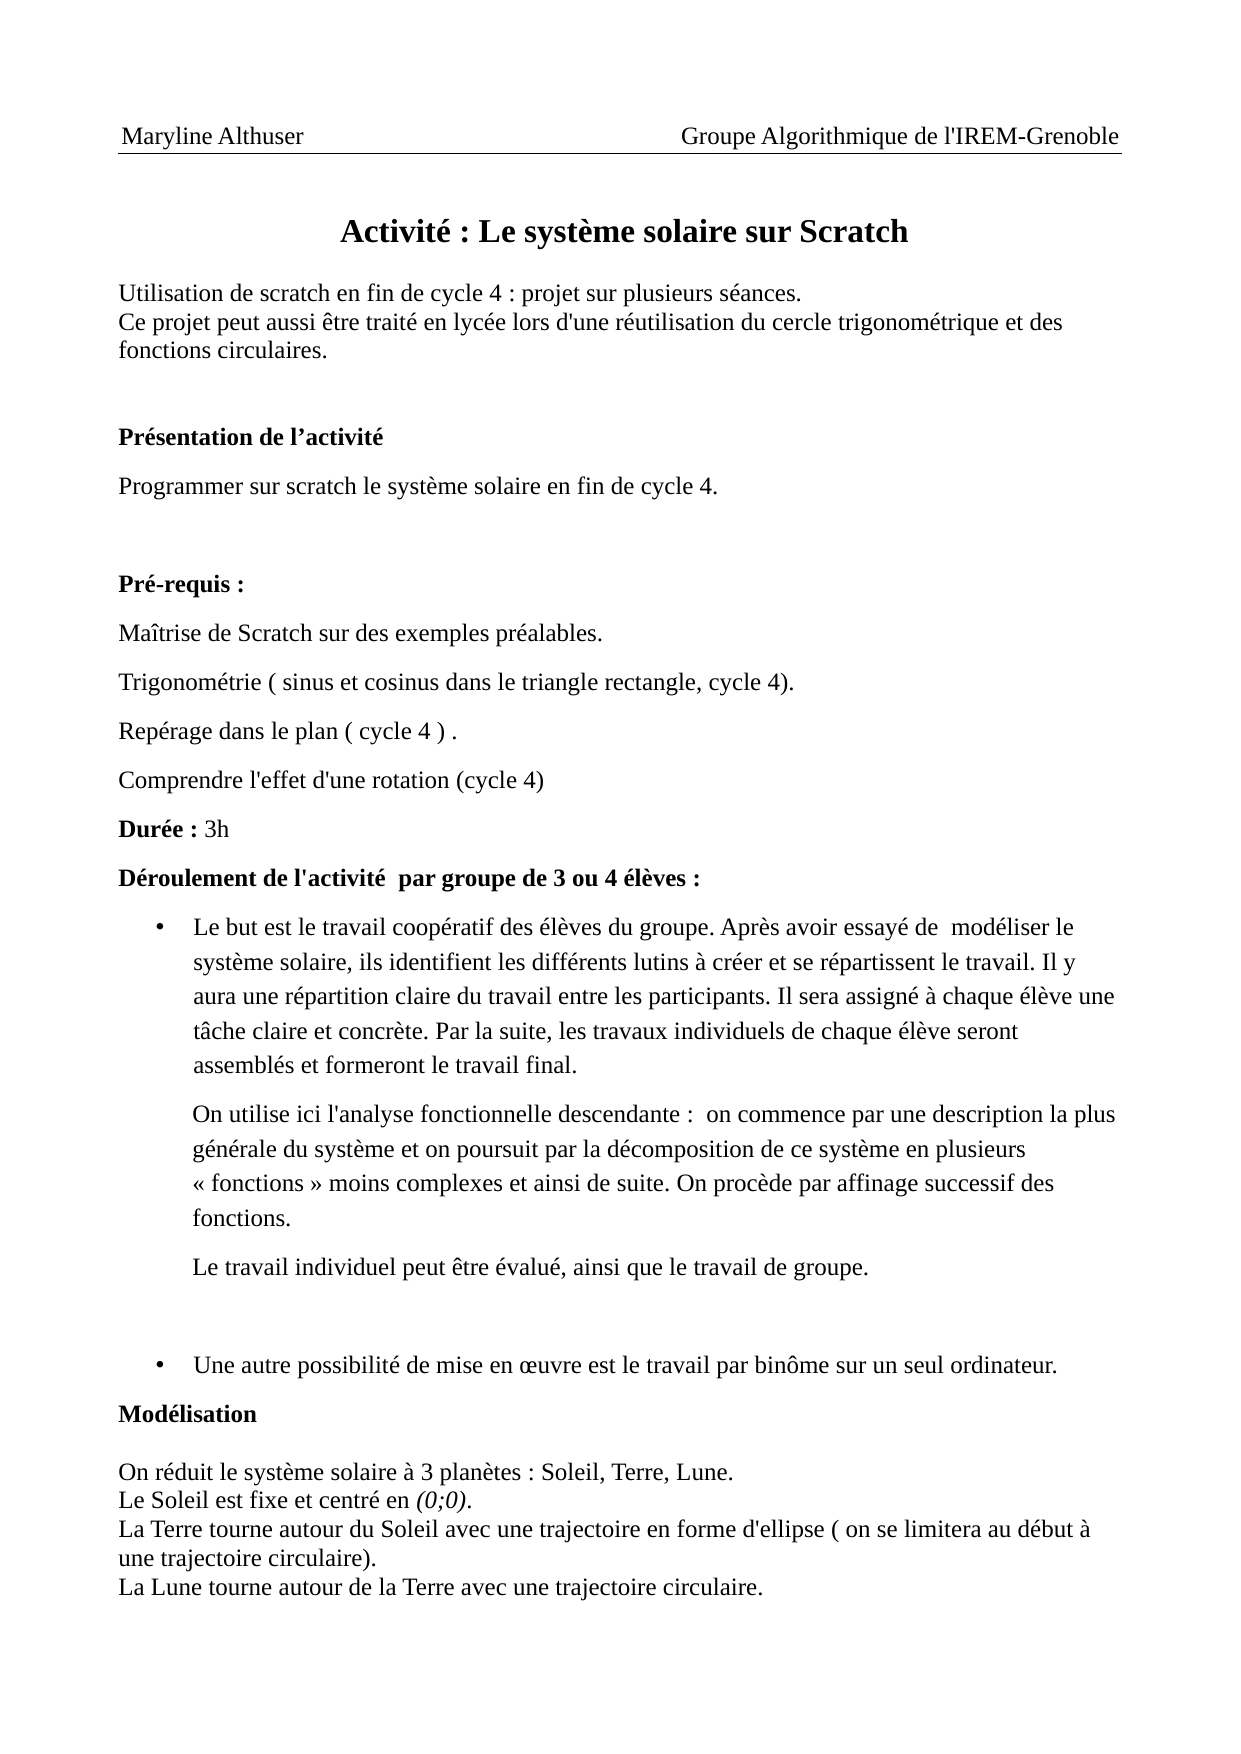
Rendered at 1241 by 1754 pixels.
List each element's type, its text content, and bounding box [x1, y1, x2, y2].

text Durée : 3h [118, 814, 1122, 843]
text Programmer sur scratch le système solaire en fin de cycle 4. [118, 471, 1122, 500]
text Déroulement de l'activité par groupe de 3 ou 4 élèves : [118, 863, 1122, 892]
text Présentation de l’activité [118, 422, 1122, 451]
text Pré-requis : [118, 569, 1122, 598]
text On réduit le système solaire à 3 planètes : Soleil, Terre, Lune. [118, 1457, 1122, 1485]
list Une autre possibilité de mise en œuvre est le travail par binôme sur un seul ordinateur. [156, 1350, 1122, 1379]
text Comprendre l'effet d'une rotation (cycle 4) [118, 765, 1122, 794]
text Utilisation de scratch en fin de cycle 4 : projet sur plusieurs séances. [118, 278, 1122, 307]
text La Lune tourne autour de la Terre avec une trajectoire circulaire. [118, 1572, 1122, 1600]
text La Terre tourne autour du Soleil avec une trajectoire en forme d'ellipse ( on se limitera au début à une trajectoire circulaire). [118, 1514, 1122, 1572]
text Modélisation [118, 1399, 1122, 1428]
text On utilise ici l'analyse fonctionnelle descendante : on commence par une description la plus générale du système et on poursuit par la décomposition de ce système en plusieurs « fonctions » moins complexes et ainsi de suite. On procède par affinage successif des fonctions. [118, 1099, 1122, 1232]
text Le Soleil est fixe et centré en (0;0). [118, 1485, 1122, 1514]
text Le travail individuel peut être évalué, ainsi que le travail de groupe. [118, 1252, 1122, 1281]
text Maîtrise de Scratch sur des exemples préalables. [118, 618, 1122, 647]
list Le but est le travail coopératif des élèves du groupe. Après avoir essayé de modéliser le système solaire, ils identifient les différents lutins à créer et se répartissent le travail. Il y aura une répartition claire du travail entre les participants. Il sera assigné à chaque élève une tâche claire et concrète. Par la suite, les travaux individuels de chaque élève seront assemblés et formeront le travail final. [156, 912, 1122, 1079]
text Repérage dans le plan ( cycle 4 ) . [118, 716, 1122, 745]
text Activité : Le système solaire sur Scratch [118, 211, 1122, 249]
text Trigonométrie ( sinus et cosinus dans le triangle rectangle, cycle 4). [118, 667, 1122, 696]
text Ce projet peut aussi être traité en lycée lors d'une réutilisation du cercle trigonométrique et des fonctions circulaires. [118, 307, 1122, 364]
